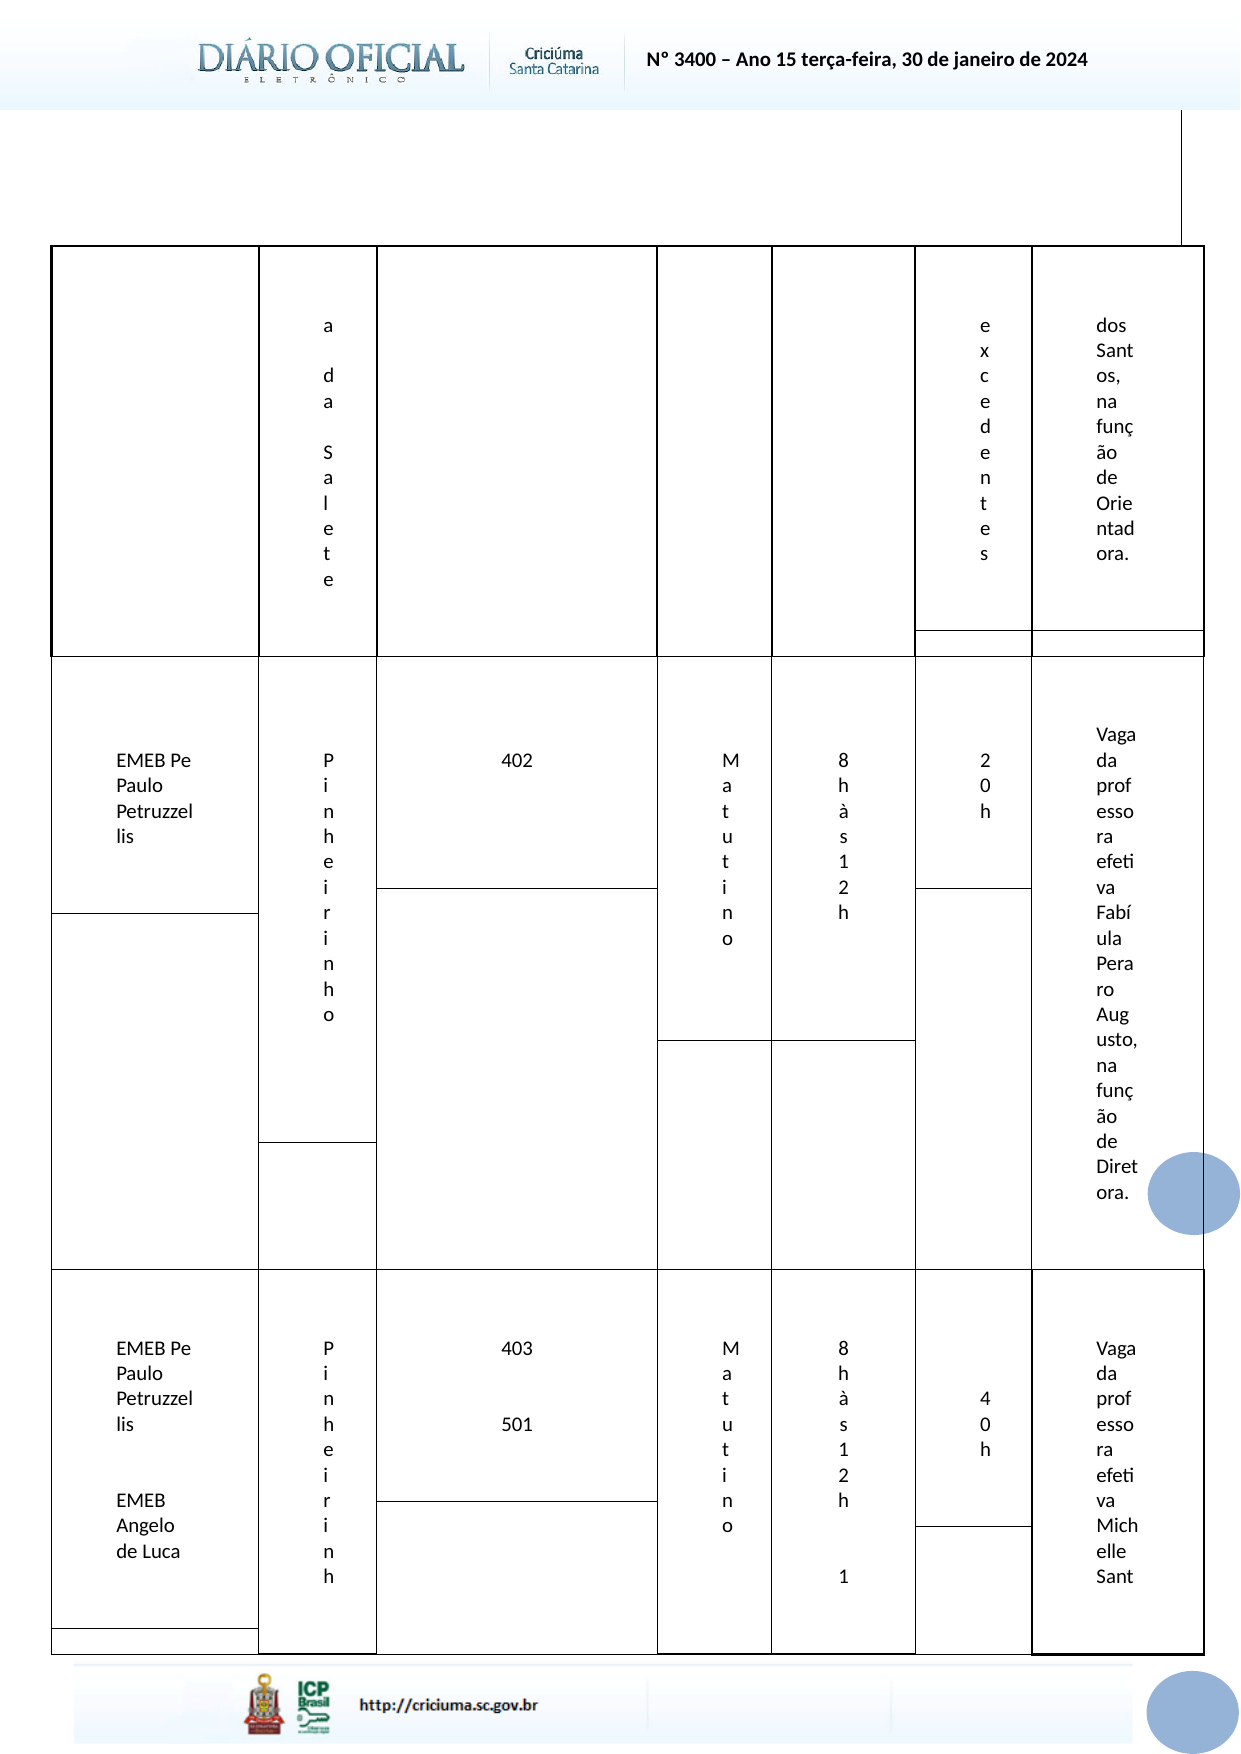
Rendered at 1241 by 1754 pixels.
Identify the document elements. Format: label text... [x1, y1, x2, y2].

table_cell [773, 247, 914, 656]
table_cell [916, 889, 1031, 1269]
table_cell [772, 1041, 915, 1269]
table_cell 20h [916, 657, 1031, 888]
table_cell 40h [916, 1270, 1031, 1526]
table_cell EMEB Pe Paulo Petruzzellis EMEB Angelo de Luca [52, 1270, 258, 1628]
table_cell 403 501 [377, 1270, 657, 1501]
table_cell Pinheirinho [259, 657, 376, 1142]
table_cell [1033, 631, 1203, 656]
table_cell Vaga da professora efetiva Fabíula Peraro Augusto, na função de Diretora. [1032, 657, 1203, 1269]
table_cell [378, 247, 656, 656]
table_cell Pinheirinh [259, 1270, 376, 1653]
table_cell [916, 631, 1031, 656]
table_cell [259, 1143, 376, 1269]
table_cell excedentes [916, 247, 1031, 630]
table_cell EMEB Pe Paulo Petruzzellis [52, 657, 258, 913]
table_cell Vaga da professora efetiva Michelle Sant [1033, 1270, 1203, 1653]
table_cell [377, 889, 657, 1269]
table_cell Matutino [658, 1270, 771, 1653]
table_cell [658, 247, 771, 656]
table_cell a da Salete [260, 247, 376, 656]
table_cell 402 [377, 657, 657, 888]
table_cell [916, 1527, 1031, 1653]
table_cell 8h às 12h 1 [772, 1270, 915, 1653]
table_cell dos Santos, na função de Orientadora. [1033, 247, 1203, 630]
table_cell [53, 247, 258, 656]
table_cell [52, 1629, 258, 1653]
table_cell [658, 1041, 771, 1269]
table_cell [377, 1502, 657, 1653]
table_cell [52, 914, 258, 1269]
table_cell Matutino [658, 657, 771, 1040]
table_cell 8h às 12h [772, 657, 915, 1040]
